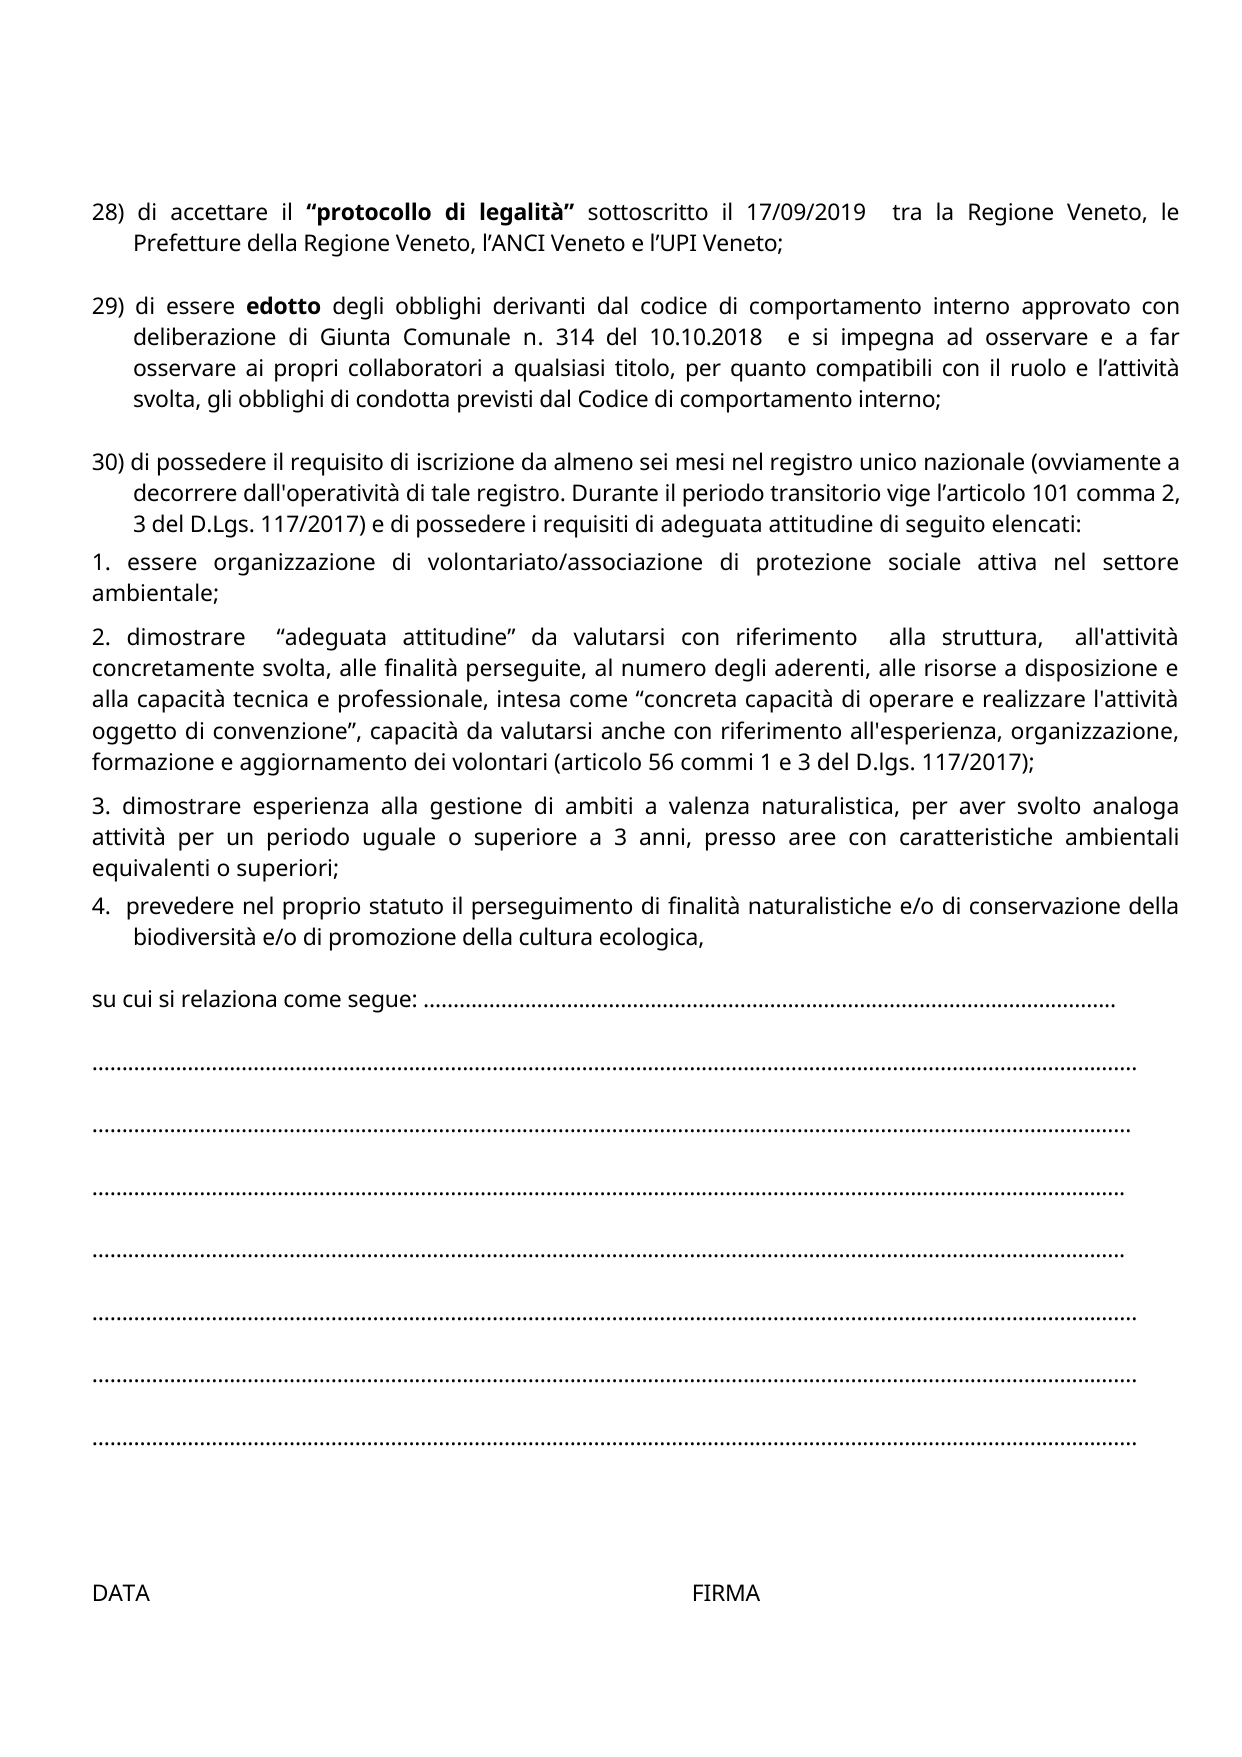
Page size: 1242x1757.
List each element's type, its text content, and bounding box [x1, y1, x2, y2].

text 30) di possedere il requisito di iscrizione da almeno sei mesi nel registro unico nazionale (ovviamente a decorrere dall'operatività di tale registro. Durante il periodo transitorio vige l’articolo 101 comma 2, 3 del D.Lgs. 117/2017) e di possedere i requisiti di adeguata attitudine di seguito elencati: [92, 446, 1180, 539]
text …………………………………………………………………………………………………………………………………………………………. [92, 1296, 1180, 1327]
list 2. dimostrare “adeguata attitudine” da valutarsi con riferimento alla struttura, all'attività concretamente svolta, alle finalità perseguite, al numero degli aderenti, alle risorse a disposizione e alla capacità tecnica e professionale, intesa come “concreta capacità di operare e realizzare l'attività oggetto di convenzione”, capacità da valutarsi anche con riferimento all'esperienza, organizzazione, formazione e aggiornamento dei volontari (articolo 56 commi 1 e 3 del D.lgs. 117/2017); [92, 621, 1180, 777]
text ……………………………………………………………………………………………………………………………………………………….. [92, 1171, 1180, 1202]
text …………………………………………………………………………………………………………………………………………………………. [92, 1358, 1180, 1389]
text DATA FIRMA [92, 1577, 1180, 1608]
text …………………………………………………………………………………………………………………………………………………………. [92, 1046, 1180, 1077]
list 1. essere organizzazione di volontariato/associazione di protezione sociale attiva nel settore ambientale; [92, 546, 1180, 608]
text …………………………………………………………………………………………………………………………………………………………. [92, 1421, 1180, 1452]
text 29) di essere edotto degli obblighi derivanti dal codice di comportamento interno approvato con deliberazione di Giunta Comunale n. 314 del 10.10.2018 e si impegna ad osservare e a far osservare ai propri collaboratori a qualsiasi titolo, per quanto compatibili con il ruolo e l’attività svolta, gli obblighi di condotta previsti dal Codice di comportamento interno; [92, 289, 1180, 414]
text ………………………………………………………………………………………………………………………………………………………… [92, 1108, 1180, 1139]
text 4. prevedere nel proprio statuto il perseguimento di finalità naturalistiche e/o di conservazione della biodiversità e/o di promozione della cultura ecologica, [92, 889, 1180, 952]
text ……………………………………………………………………………………………………………………………………………………….. [92, 1233, 1180, 1264]
text 28) di accettare il “protocollo di legalità” sottoscritto il 17/09/2019 tra la Regione Veneto, le Prefetture della Regione Veneto, l’ANCI Veneto e l’UPI Veneto; [92, 196, 1180, 258]
text su cui si relaziona come segue: …………………………………………………………………………………………………….. [92, 983, 1180, 1014]
list 3. dimostrare esperienza alla gestione di ambiti a valenza naturalistica, per aver svolto analoga attività per un periodo uguale o superiore a 3 anni, presso aree con caratteristiche ambientali equivalenti o superiori; [92, 789, 1180, 883]
